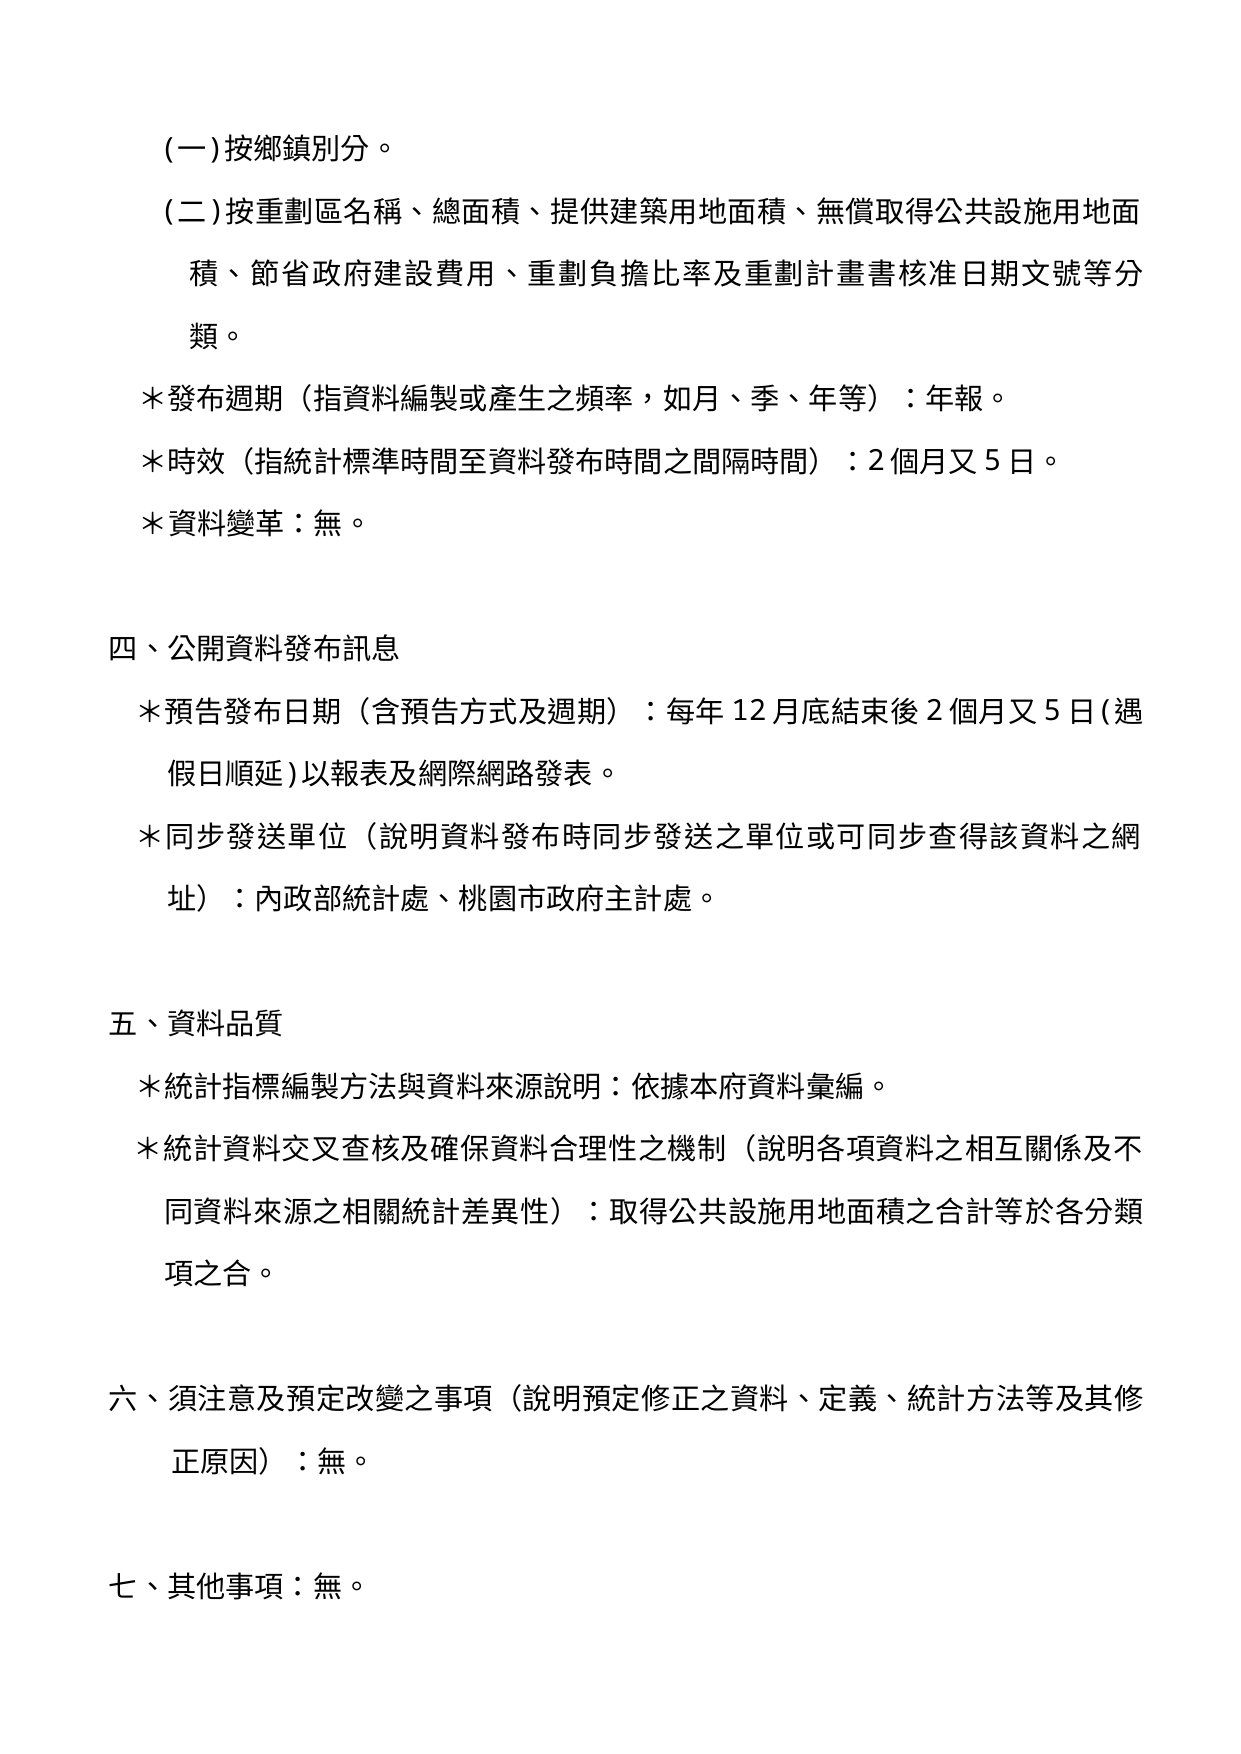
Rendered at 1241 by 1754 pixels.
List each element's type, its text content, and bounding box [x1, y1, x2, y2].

table_header 統計資料背景說明 資料種類：土地統計 資料項目：桃園市正在辦理中市地重劃地區統計表 一、發布及編製機關單位 ＊發布機關、單位：桃園市政府地政局會計室 ＊編製單位：桃園市政府地政局重劃科 ＊聯絡電話：(03) 3322101#5379 ＊傳真：(03) 3346934 ＊電子信箱：10020600@mail.tycg.gov.tw 二、發布形式 口頭： （ ）記者會或說明會 書面： （ ）新聞稿 （ ）報表 （ ）書刊，刊名： 電子媒體： （ ）線上書刊及資料庫，網址 （ ）磁片 （ ）光碟片 （v）其他 Open Document File (odf)、Portable Document Format (pdf) 或Excel檔案。 三、資料範圍、週期及時效 ＊統計地區範圍及對象：凡依據平均地權條例第56條至第67條規定及市地重劃實施辦法與獎勵土地所有權人辦理市地重劃辦法規定之執行案件，尚未完成土地分配公告確定前均為統計對象。 ＊統計標準時間：以公告辦理市地重劃確定後至當年12月底之事實為準。 ＊統計項目定義： (一)市地重劃：係依照都市計畫規劃內容將畸零細碎形狀不整之土地，就原有位次予以交換分合並配合興辦各項公共設施，使重劃後各宗土地形狀方整，直接臨路且立即可供建築使用之綜合性土地改良事業。有關重劃區內公共設施用地及工程建設費用均由重劃區內土地所有權人共同負擔，不僅政府可節省建設經費的支出，土地所有權人亦可享受重劃後地價上漲、交通便利、環境品質提昇等實質利益，目前已成為都市整體建設有效手段之一。 (二)公辦：指由各縣市政府依法辦理之市地重劃而言。 (三)自辦：指由土地所有權人依獎勵土地所有權人辦理市地重劃辦法第三條規定籌組自辦重劃區重劃會依規定辦理之市地重劃而言。 (四)重劃區名稱:以重劃計畫書核准之重劃區名稱。 (五)總面積：指每一重劃區重劃面積。 (六)建築用地面積：指重劃後扣除公共設施用地面積外，其餘可供建築之土地面積。 (七)無償取得公共設施用地面積：依重劃計畫書公告當時倘以徵收方式取得該筆土地所需支付之補償地價核計。 (八)節省政府建設費用：指節省政府道路、橋樑、溝渠、地下管道、鄰里公園、廣場、綠地等公共設施之規劃設計整地費、施工費、材料費、工程管理費及空氣污染防治費。 (九)重劃負擔比率：指依市地重劃實施辦法第14條第7款及第8款預估數之合計。 ＊統計單位：公頃、新台幣元。 ＊統計分類： (一)按鄉鎮別分。 (二)按重劃區名稱、總面積、提供建築用地面積、無償取得公共設施用地面積、節省政府建設費用、重劃負擔比率及重劃計畫書核准日期文號等分類。 ＊發布週期（指資料編製或產生之頻率，如月、季、年等）：年報。 ＊時效（指統計標準時間至資料發布時間之間隔時間）：2個月又5日。 ＊資料變革：無。 四、公開資料發布訊息 ＊預告發布日期（含預告方式及週期）：每年12月底結束後2個月又5日(遇假日順延)以報表及網際網路發表。 ＊同步發送單位（說明資料發布時同步發送之單位或可同步查得該資料之網址）：內政部統計處、桃園市政府主計處。 五、資料品質 ＊統計指標編製方法與資料來源說明：依據本府資料彙編。 ＊統計資料交叉查核及確保資料合理性之機制（說明各項資料之相互關係及不同資料來源之相關統計差異性）：取得公共設施用地面積之合計等於各分類項之合。 六、須注意及預定改變之事項（說明預定修正之資料、定義、統計方法等及其修正原因）：無。 七、其他事項：無。 [98, 105, 1155, 1605]
